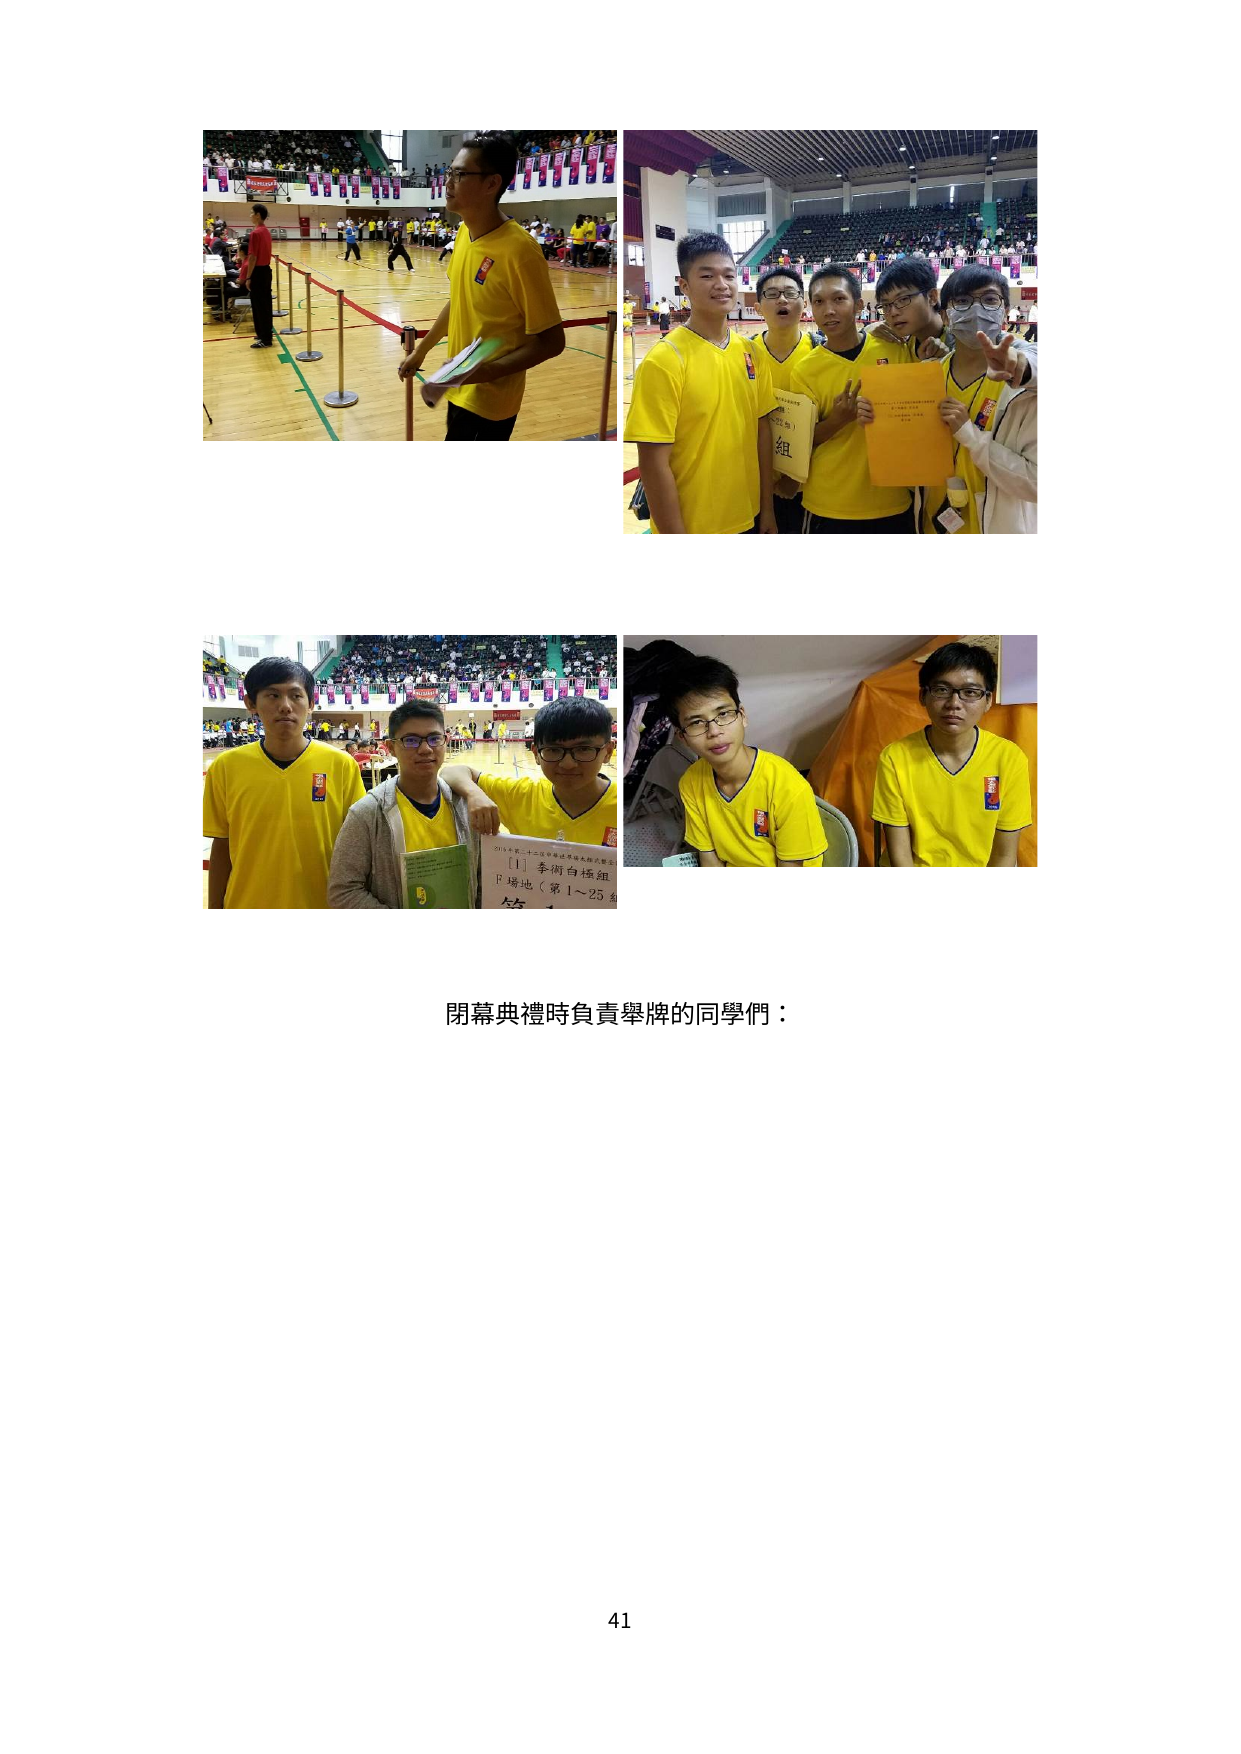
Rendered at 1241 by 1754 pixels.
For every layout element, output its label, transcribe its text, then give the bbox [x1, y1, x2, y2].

text 閉幕典禮時負責舉牌的同學們： [187, 971, 1053, 1034]
